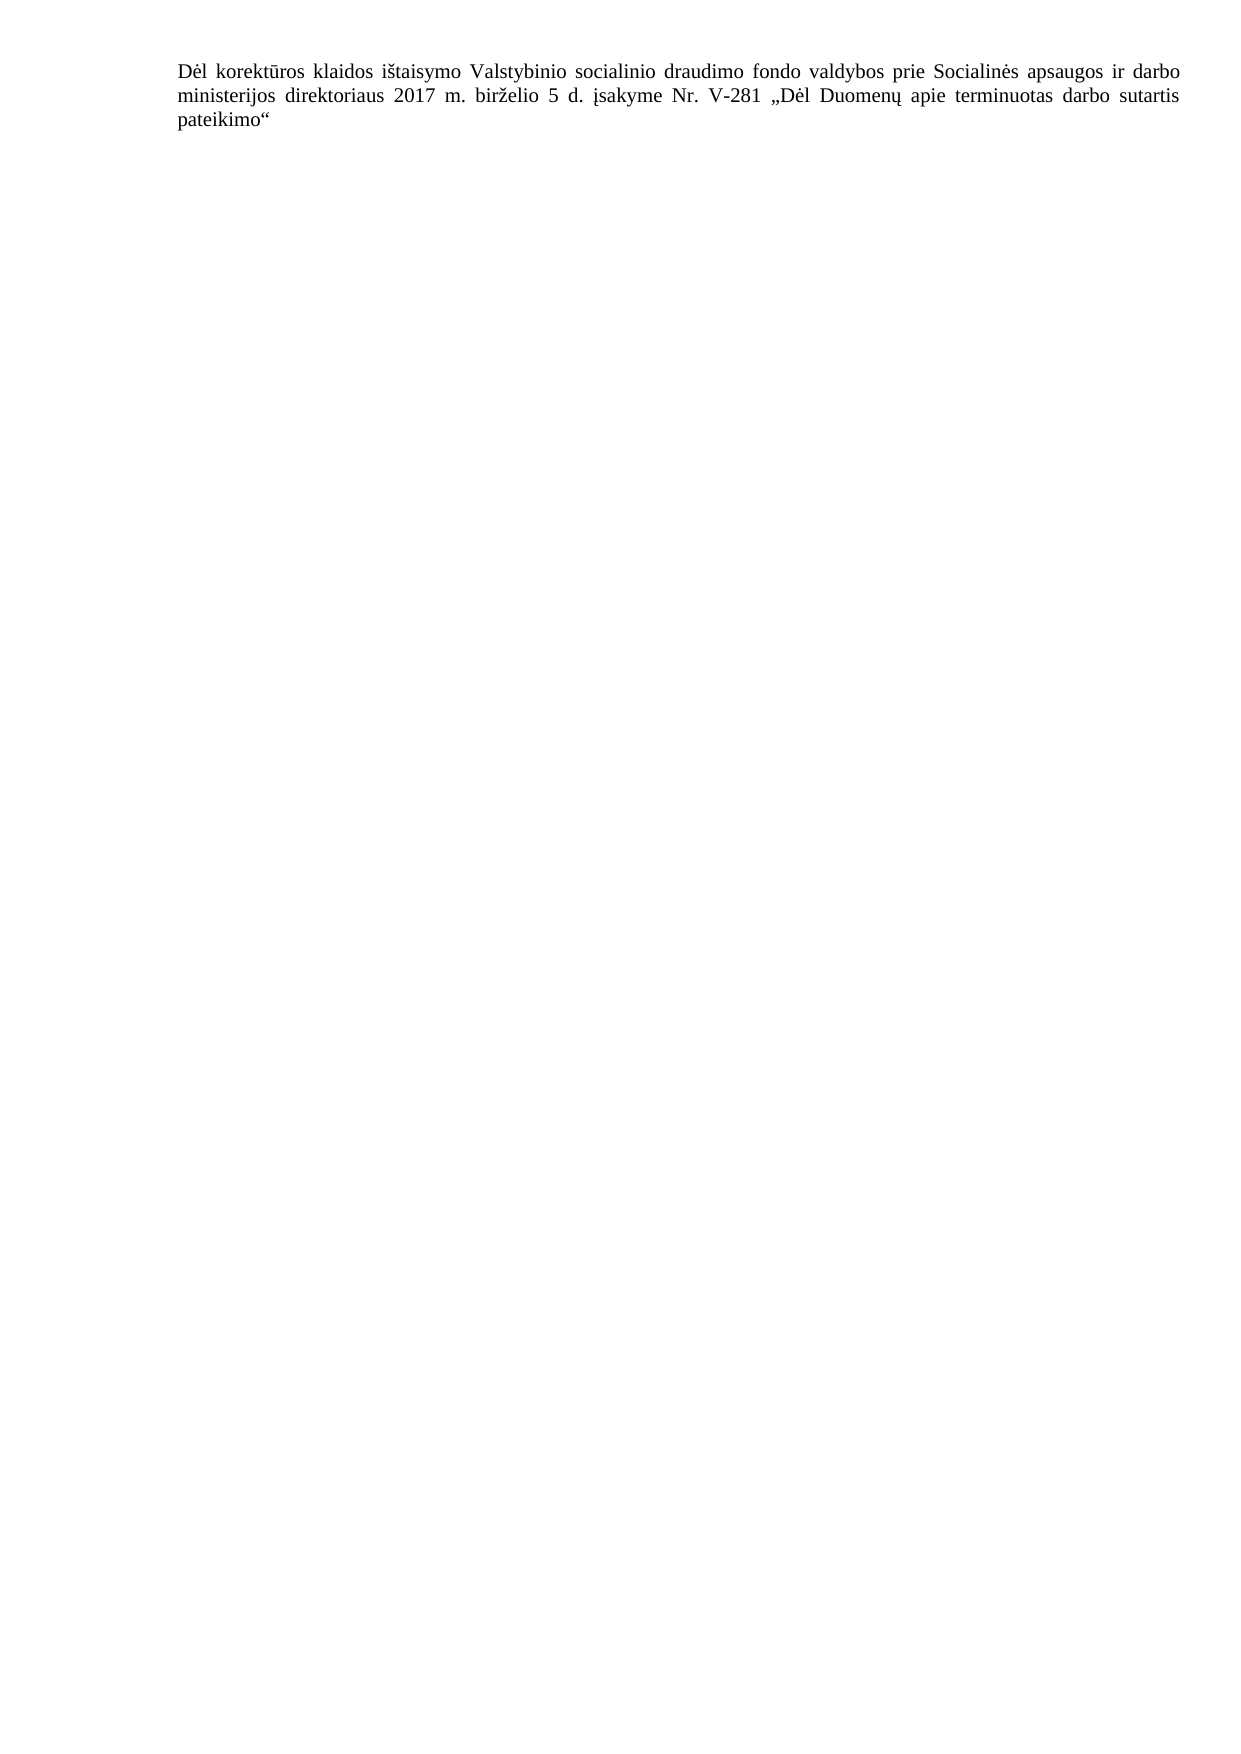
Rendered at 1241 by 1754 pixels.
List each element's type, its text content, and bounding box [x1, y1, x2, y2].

text Dėl korektūros klaidos ištaisymo Valstybinio socialinio draudimo fondo valdybos prie Socialinės apsaugos ir darbo ministerijos direktoriaus 2017 m. birželio 5 d. įsakyme Nr. V-281 „Dėl Duomenų apie terminuotas darbo sutartis pateikimo“ [177, 59, 1181, 131]
